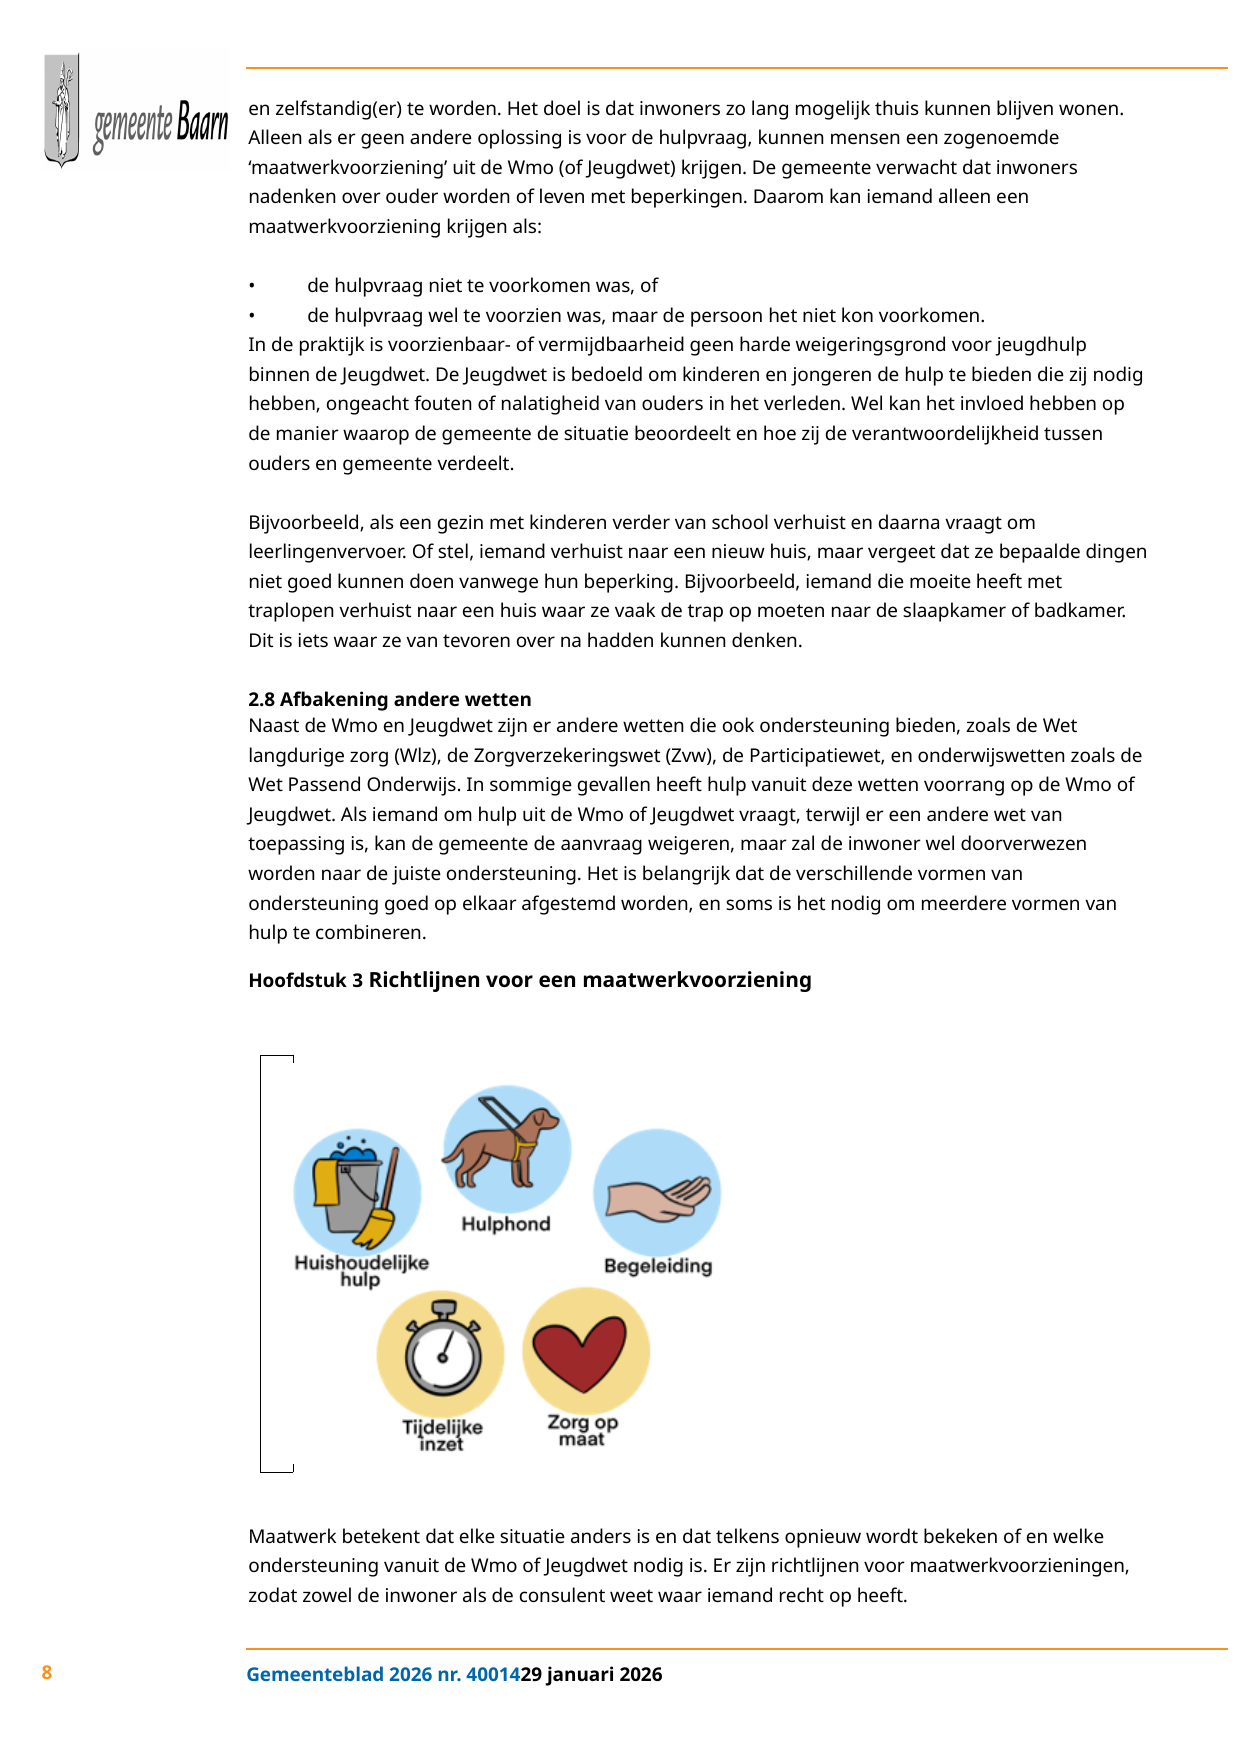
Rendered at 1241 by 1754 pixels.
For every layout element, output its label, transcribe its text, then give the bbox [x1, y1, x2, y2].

list de hulpvraag niet te voorkomen was, of [248, 272, 1152, 298]
text Bijvoorbeeld, als een gezin met kinderen verder van school verhuist en daarna vraagt om leerlingenvervoer. Of stel, iemand verhuist naar een nieuw huis, maar vergeet dat ze bepaalde dingen niet goed kunnen doen vanwege hun beperking. Bijvoorbeeld, iemand die moeite heeft met traplopen verhuist naar een huis waar ze vaak de trap op moeten naar de slaapkamer of badkamer. Dit is iets waar ze van tevoren over na hadden kunnen denken. [248, 509, 1152, 653]
text Maatwerk betekent dat elke situatie anders is en dat telkens opnieuw wordt bekeken of en welke ondersteuning vanuit de Wmo of Jeugdwet nodig is. Er zijn richtlijnen voor maatwerkvoorzieningen, zodat zowel de inwoner als de consulent weet waar iemand recht op heeft. [248, 1523, 1152, 1608]
text en zelfstandig(er) te worden. Het doel is dat inwoners zo lang mogelijk thuis kunnen blijven wonen. Alleen als er geen andere oplossing is voor de hulpvraag, kunnen mensen een zogenoemde ‘maatwerkvoorziening’ uit de Wmo (of Jeugdwet) krijgen. De gemeente verwacht dat inwoners nadenken over ouder worden of leven met beperkingen. Daarom kan iemand alleen een maatwerkvoorziening krijgen als: [248, 95, 1152, 239]
list de hulpvraag wel te voorzien was, maar de persoon het niet kon voorkomen. [248, 302, 1152, 328]
text In de praktijk is voorzienbaar- of vermijdbaarheid geen harde weigeringsgrond voor jeugdhulp binnen de Jeugdwet. De Jeugdwet is bedoeld om kinderen en jongeren de hulp te bieden die zij nodig hebben, ongeacht fouten of nalatigheid van ouders in het verleden. Wel kan het invloed hebben op de manier waarop de gemeente de situatie beoordeelt en hoe zij de verantwoordelijkheid tussen ouders en gemeente verdeelt. [248, 331, 1152, 476]
text 2.8 Afbakening andere wetten [248, 686, 1152, 712]
picture [41, 47, 231, 172]
picture [268, 1063, 742, 1464]
text Naast de Wmo en Jeugdwet zijn er andere wetten die ook ondersteuning bieden, zoals de Wet langdurige zorg (Wlz), de Zorgverzekeringswet (Zvw), de Participatiewet, en onderwijswetten zoals de Wet Passend Onderwijs. In sommige gevallen heeft hulp vanuit deze wetten voorrang op de Wmo of Jeugdwet. Als iemand om hulp uit de Wmo of Jeugdwet vraagt, terwijl er een andere wet van toepassing is, kan de gemeente de aanvraag weigeren, maar zal de inwoner wel doorverwezen worden naar de juiste ondersteuning. Het is belangrijk dat de verschillende vormen van ondersteuning goed op elkaar afgestemd worden, en soms is het nodig om meerdere vormen van hulp te combineren. [248, 712, 1152, 945]
text Hoofdstuk 3 Richtlijnen voor een maatwerkvoorziening [248, 965, 1152, 993]
